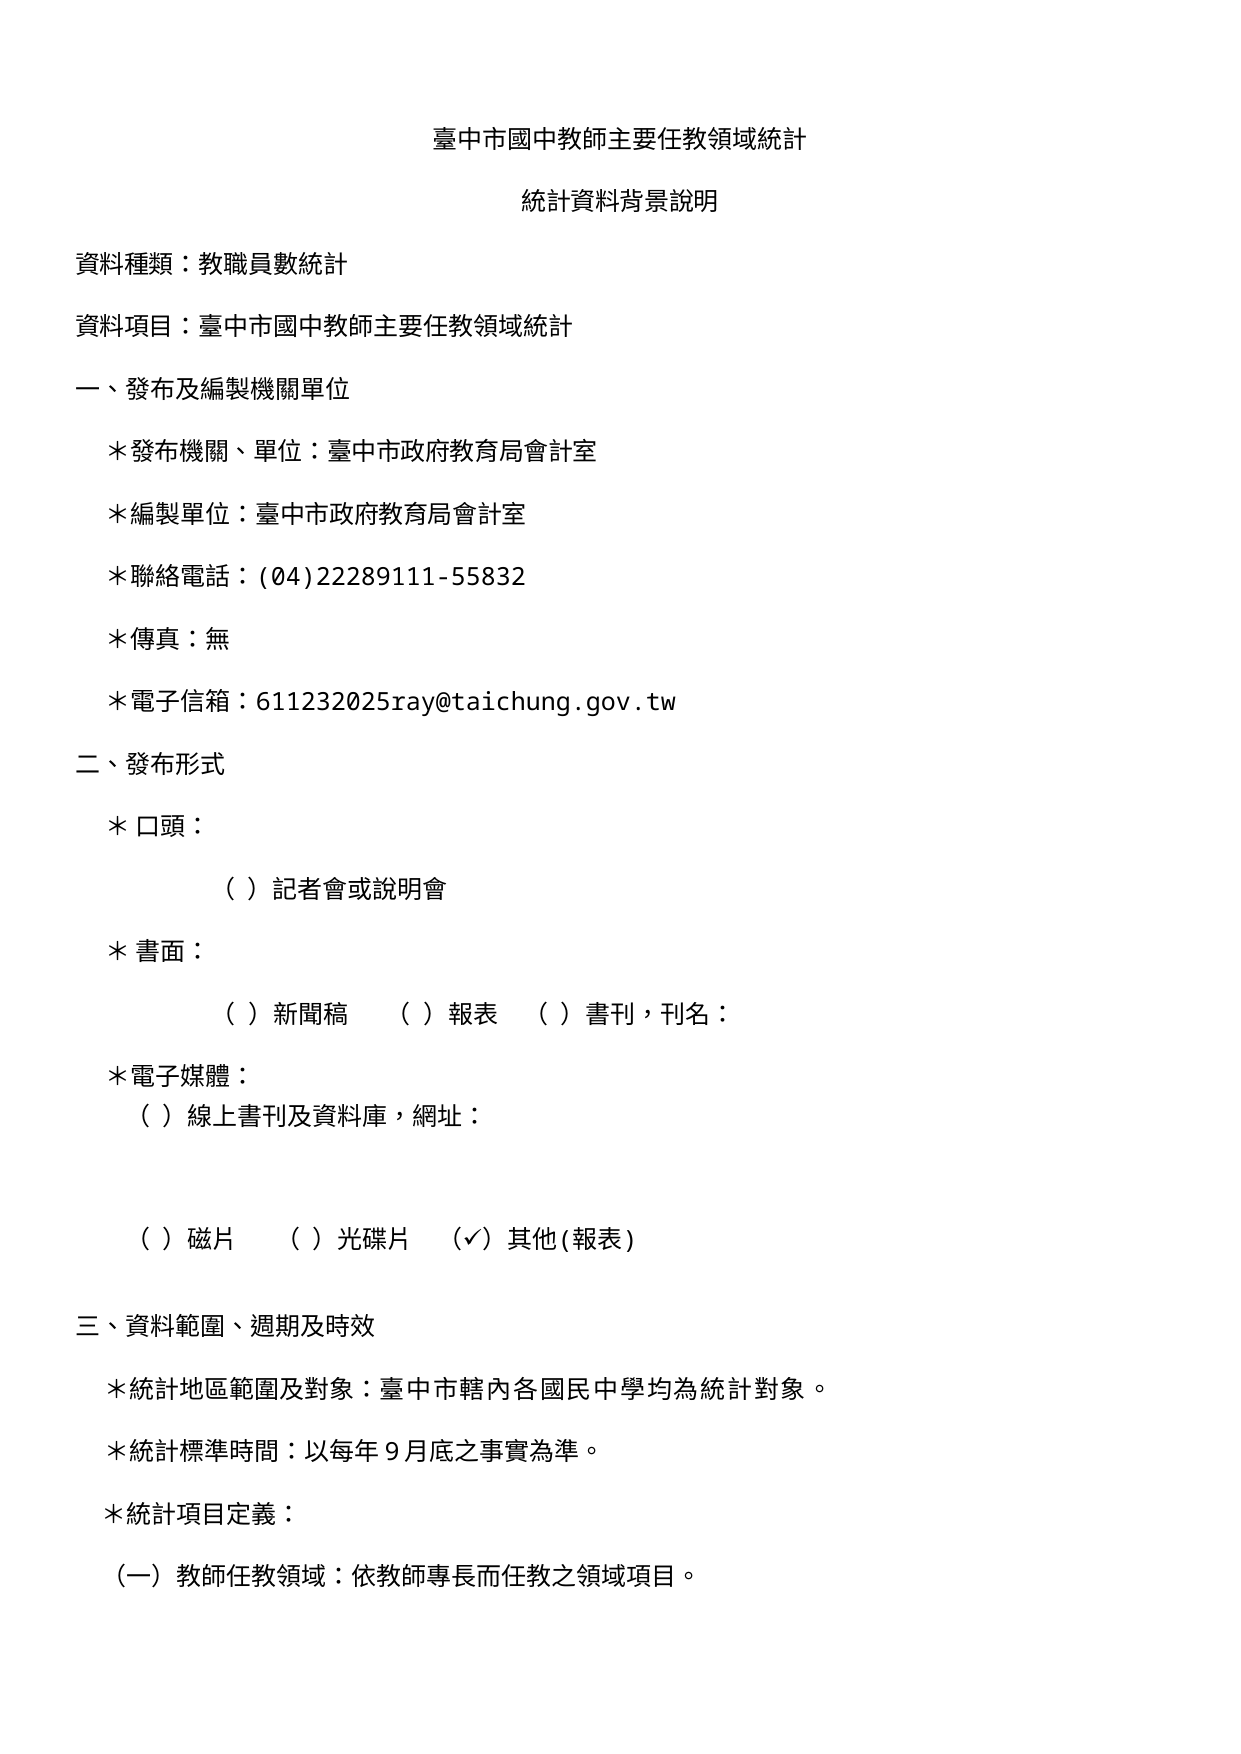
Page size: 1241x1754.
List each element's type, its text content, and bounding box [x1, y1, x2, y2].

text 資料種類：教職員數統計 [75, 221, 1165, 283]
text （ ）磁片 （ ）光碟片 （）其他(報表) [75, 1196, 1199, 1258]
text ＊編製單位：臺中市政府教育局會計室 [106, 471, 1165, 533]
text （ ）記者會或說明會 [75, 846, 1165, 908]
text 二、發布形式 [75, 721, 1165, 783]
text ＊電子媒體： [106, 1033, 1165, 1096]
text （ ）線上書刊及資料庫，網址： [75, 1096, 1199, 1133]
text 統計資料背景說明 [75, 158, 1165, 221]
text ＊統計項目定義： [102, 1471, 1165, 1533]
text 資料項目：臺中市國中教師主要任教領域統計 [75, 283, 1165, 346]
list 書面： [106, 908, 1165, 971]
list 口頭： [106, 783, 1165, 846]
text ＊傳真：無 [106, 596, 1165, 658]
text 臺中市國中教師主要任教領域統計 [75, 96, 1165, 158]
text ＊統計標準時間：以每年9月底之事實為準。 [104, 1408, 1165, 1471]
text ＊統計地區範圍及對象：臺中市轄內各國民中學均為統計對象。 [104, 1346, 1165, 1408]
text （一）教師任教領域：依教師專長而任教之領域項目。 [102, 1533, 1165, 1596]
text 三、資料範圍、週期及時效 [75, 1283, 1165, 1346]
text ＊聯絡電話：(04)22289111-55832 [106, 533, 1165, 596]
text ＊電子信箱：611232025ray@taichung.gov.tw [106, 658, 1165, 721]
text ＊發布機關、單位：臺中市政府教育局會計室 [106, 408, 1165, 471]
text （ ）新聞稿 （ ）報表 （ ）書刊，刊名： [106, 971, 1165, 1033]
text 一、發布及編製機關單位 [75, 346, 1165, 408]
